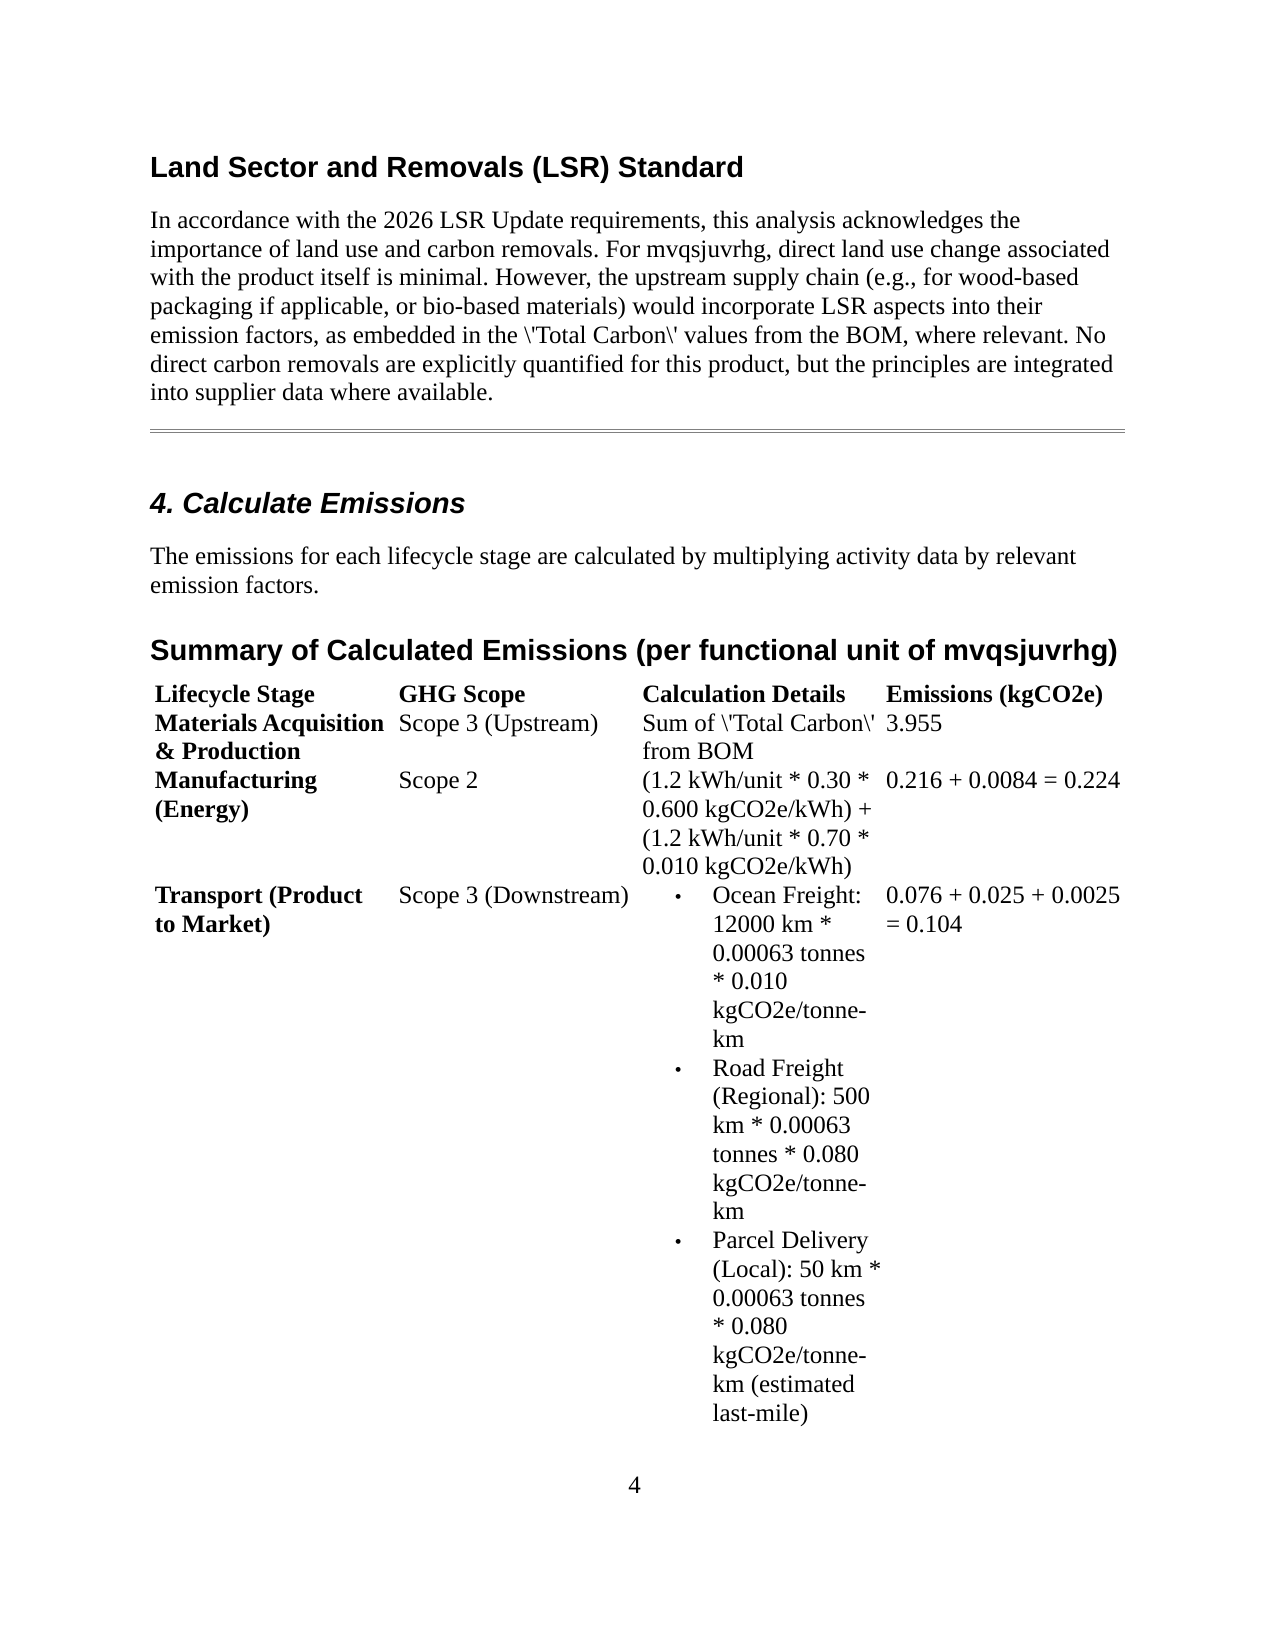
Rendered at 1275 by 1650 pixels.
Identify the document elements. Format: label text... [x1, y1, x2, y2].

table_cell Materials Acquisition & Production [150, 708, 394, 765]
table_cell Manufacturing (Energy) [150, 765, 394, 880]
subtitle Summary of Calculated Emissions (per functional unit of mvqsjuvrhg) [150, 633, 1125, 666]
table_header GHG Scope [394, 679, 637, 708]
table_cell Scope 2 [394, 765, 637, 880]
table_header Lifecycle Stage [150, 679, 394, 708]
text In accordance with the 2026 LSR Update requirements, this analysis acknowledges the importance of land use and carbon removals. For mvqsjuvrhg, direct land use change associated with the product itself is minimal. However, the upstream supply chain (e.g., for wood-based packaging if applicable, or bio-based materials) would incorporate LSR aspects into their emission factors, as embedded in the \'Total Carbon\' values from the BOM, where relevant. No direct carbon removals are explicitly quantified for this product, but the principles are integrated into supplier data where available. [150, 205, 1125, 406]
table_header Calculation Details [638, 679, 881, 708]
table_cell Scope 3 (Downstream) [394, 880, 637, 1426]
text The emissions for each lifecycle stage are calculated by multiplying activity data by relevant emission factors. [150, 541, 1125, 599]
table_cell Ocean Freight: 12000 km * 0.00063 tonnes * 0.010 kgCO2e/tonne-km Road Freight (Regional): 500 km * 0.00063 tonnes * 0.080 kgCO2e/tonne-km Parcel Delivery (Local): 50 km * 0.00063 tonnes * 0.080 kgCO2e/tonne-km (estimated last-mile) [638, 880, 881, 1426]
table_cell 0.216 + 0.0084 = 0.224 [881, 765, 1125, 880]
table_cell (1.2 kWh/unit * 0.30 * 0.600 kgCO2e/kWh) + (1.2 kWh/unit * 0.70 * 0.010 kgCO2e/kWh) [638, 765, 881, 880]
table_cell Sum of \'Total Carbon\' from BOM [638, 708, 881, 765]
table_header Emissions (kgCO2e) [881, 679, 1125, 708]
subtitle Land Sector and Removals (LSR) Standard [150, 150, 1125, 183]
table_cell Transport (Product to Market) [150, 880, 394, 1426]
table_cell 0.076 + 0.025 + 0.0025 = 0.104 [881, 880, 1125, 1426]
table_cell Scope 3 (Upstream) [394, 708, 637, 765]
subtitle 4. Calculate Emissions [150, 486, 1125, 520]
table_cell 3.955 [881, 708, 1125, 765]
